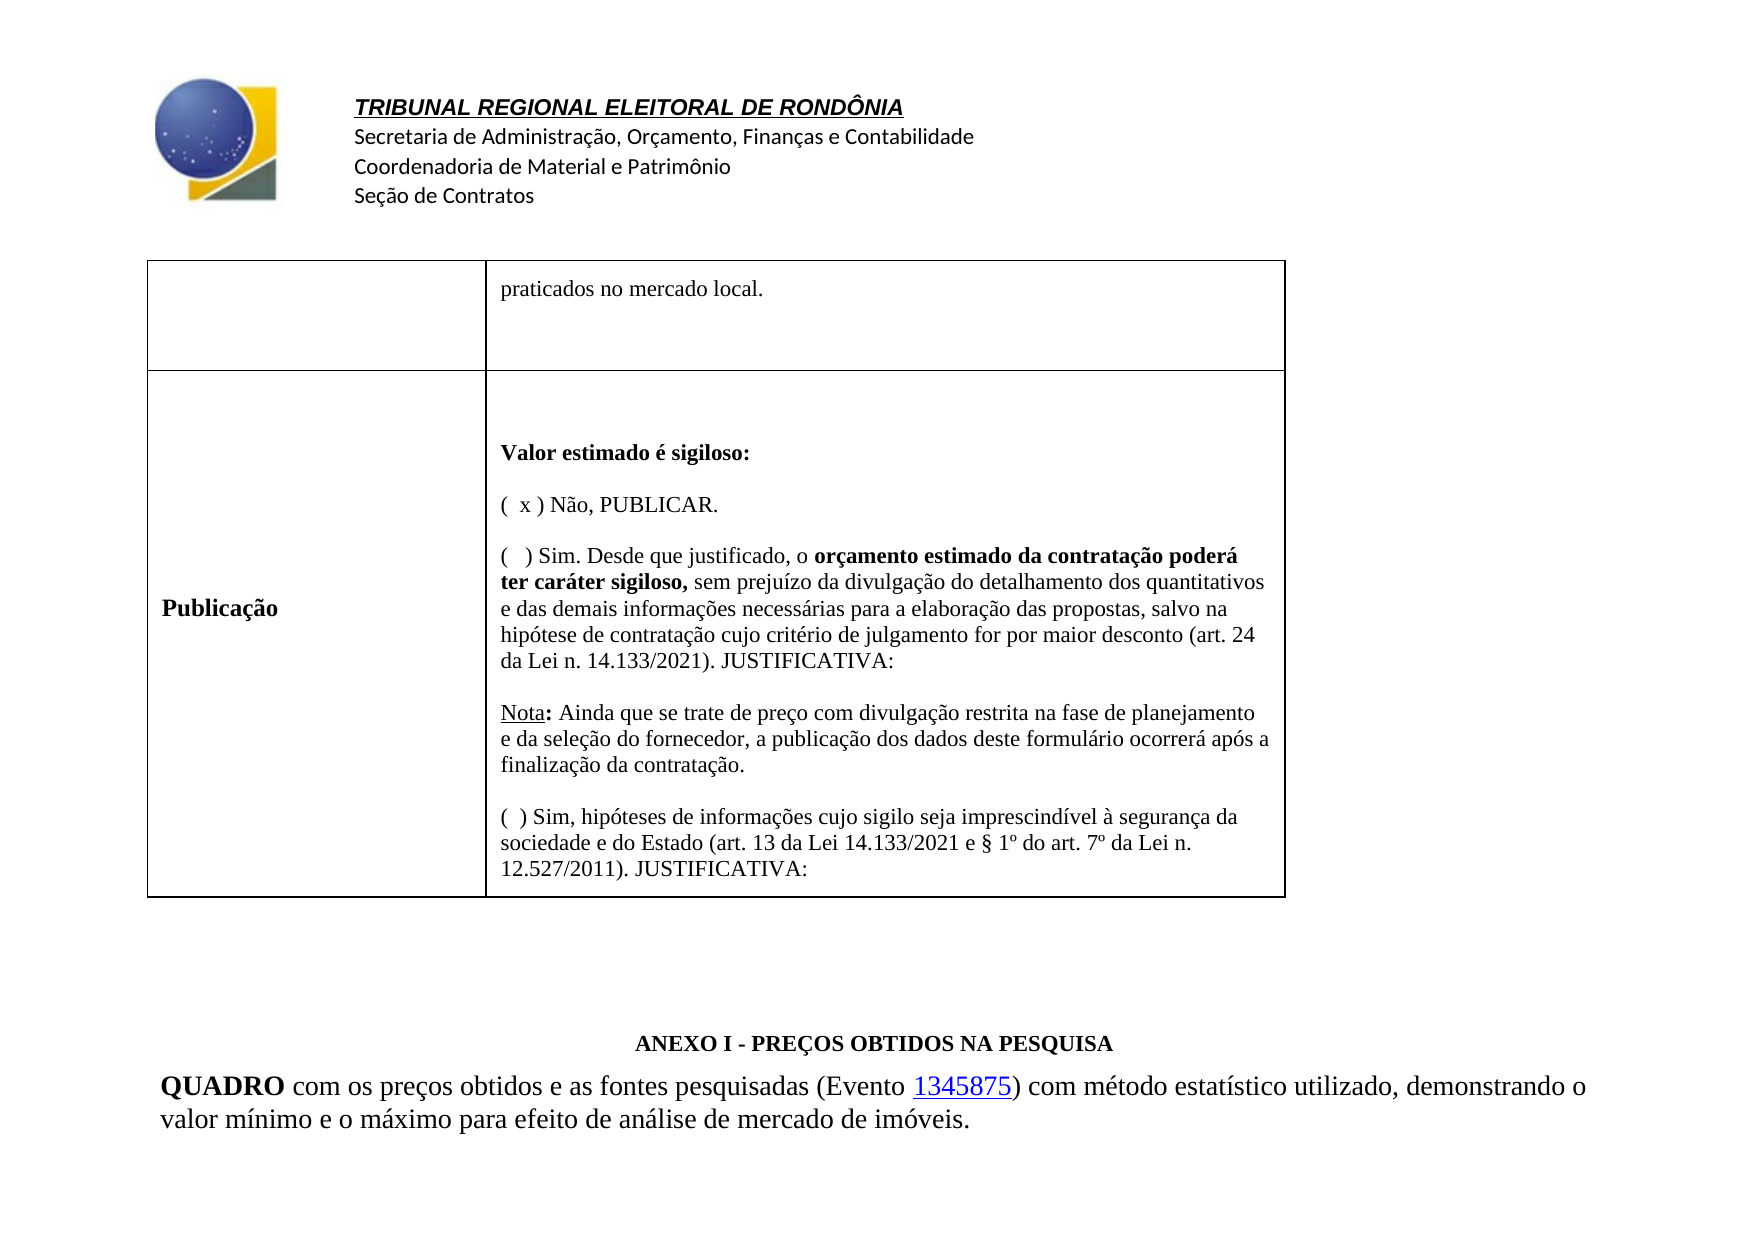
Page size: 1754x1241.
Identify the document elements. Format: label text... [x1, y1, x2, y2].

text QUADRO com os preços obtidos e as fontes pesquisadas (Evento 1345875) com método estatístico utilizado, demonstrando o valor mínimo e o máximo para efeito de análise de mercado de imóveis. [160, 1069, 1594, 1134]
text ANEXO I - PREÇOS OBTIDOS NA PESQUISA [154, 1031, 1600, 1057]
table_cell Publicação [148, 371, 485, 896]
table_cell praticados no mercado local. [487, 261, 1284, 370]
table_cell Valor estimado é sigiloso: ( x ) Não, PUBLICAR. ( ) Sim. Desde que justificado, o orçamento estimado da contratação poderá ter caráter sigiloso, sem prejuízo da divulgação do detalhamento dos quantitativos e das demais informações necessárias para a elaboração das propostas, salvo na hipótese de contratação cujo critério de julgamento for por maior desconto (art. 24 da Lei n. 14.133/2021). JUSTIFICATIVA: Nota: Ainda que se trate de preço com divulgação restrita na fase de planejamento e da seleção do fornecedor, a publicação dos dados deste formulário ocorrerá após a finalização da contratação. ( ) Sim, hipóteses de informações cujo sigilo seja imprescindível à segurança da sociedade e do Estado (art. 13 da Lei 14.133/2021 e § 1º do art. 7º da Lei n. 12.527/2011). JUSTIFICATIVA: [487, 371, 1284, 896]
table_cell [148, 261, 485, 370]
